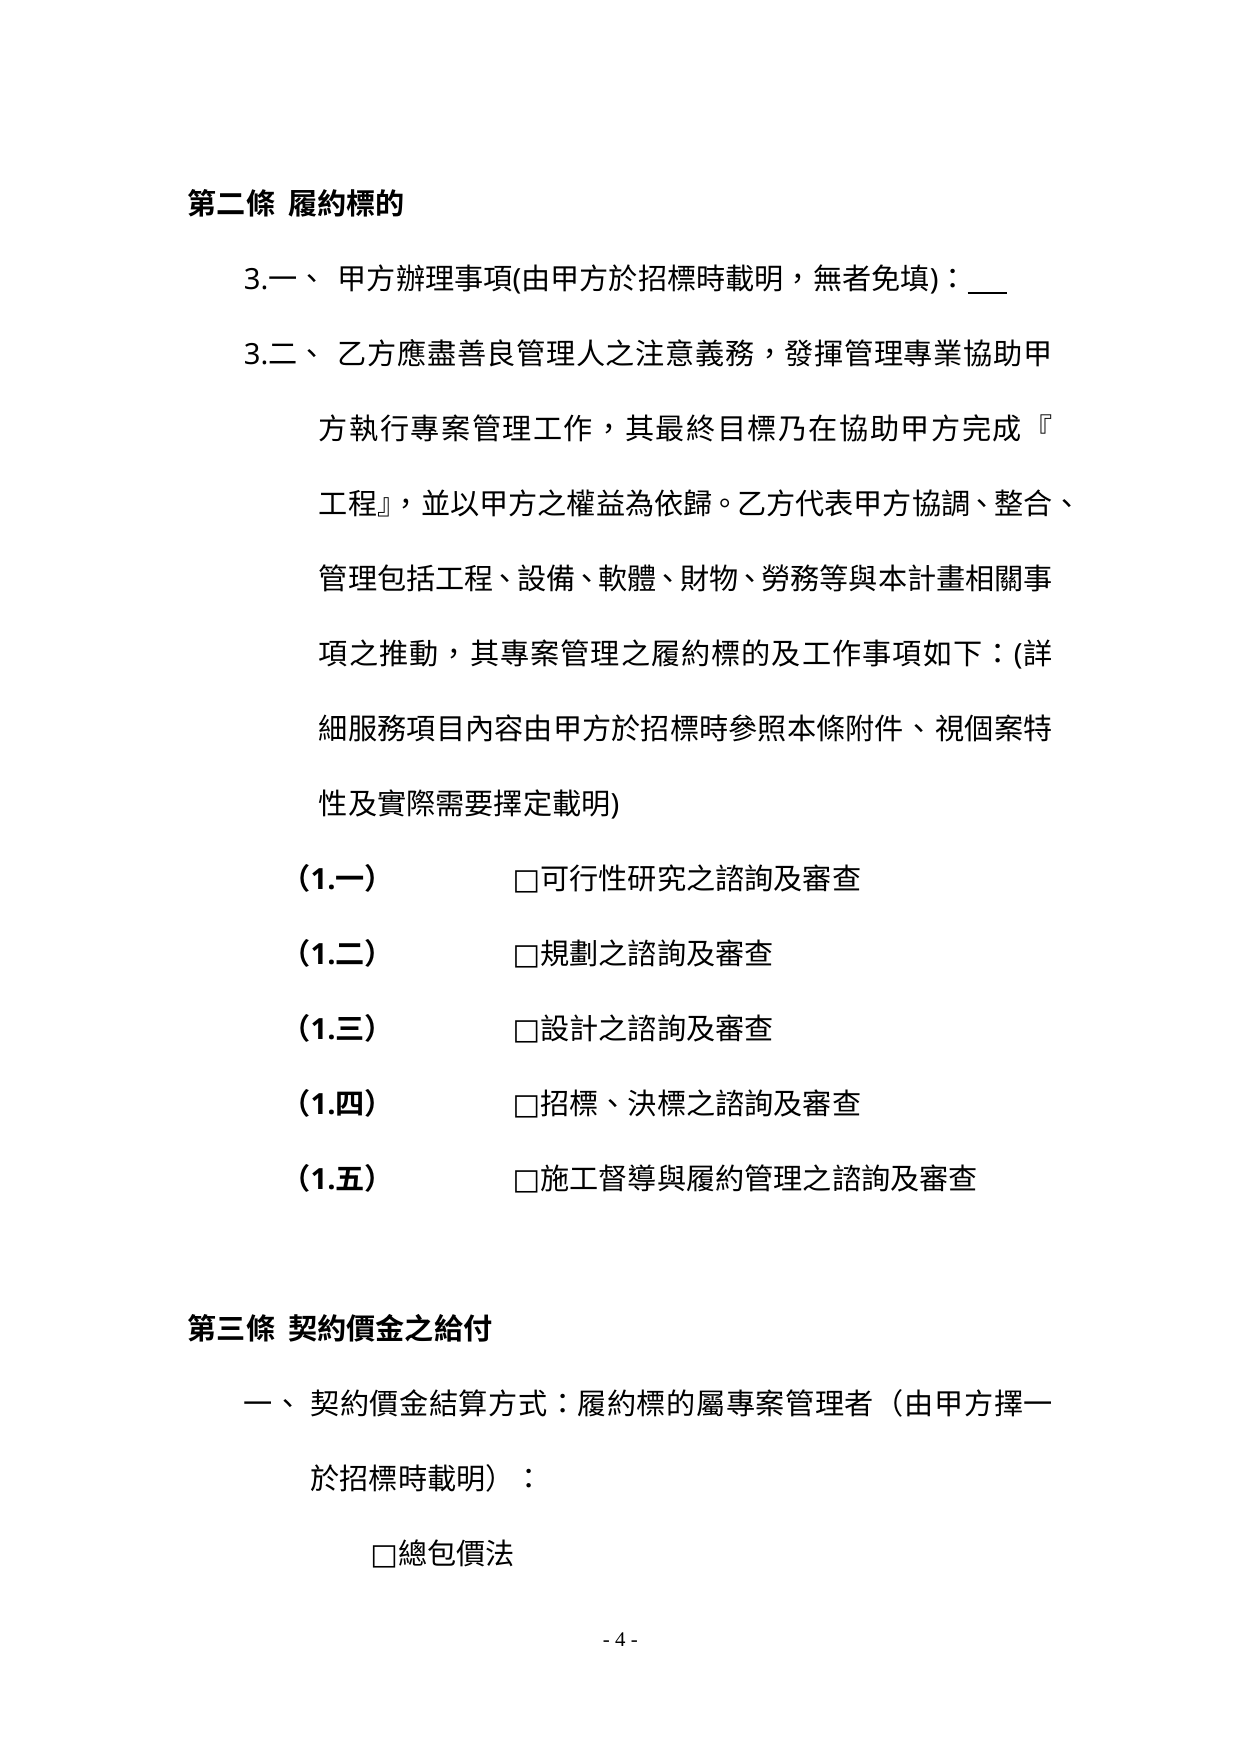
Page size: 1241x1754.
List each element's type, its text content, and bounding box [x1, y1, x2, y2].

text 第二條 履約標的 [187, 164, 1053, 239]
list □設計之諮詢及審查 [281, 989, 1053, 1064]
text 第三條 契約價金之給付 [187, 1289, 1053, 1364]
list □可行性研究之諮詢及審查 [281, 839, 1053, 914]
list □招標、決標之諮詢及審查 [281, 1064, 1053, 1139]
list □施工督導與履約管理之諮詢及審查 [281, 1139, 1053, 1214]
list 甲方辦理事項(由甲方於招標時載明，無者免填)： [244, 239, 1053, 314]
list 乙方應盡善良管理人之注意義務，發揮管理專業協助甲方執行專案管理工作，其最終目標乃在協助甲方完成『 工程』，並以甲方之權益為依歸。乙方代表甲方協調、整合、管理包括工程、設備、軟體、財物、勞務等與本計畫相關事項之推動，其專案管理之履約標的及工作事項如下：(詳細服務項目內容由甲方於招標時參照本條附件、視個案特性及實際需要擇定載明) [244, 314, 1053, 839]
list □規劃之諮詢及審查 [281, 914, 1053, 989]
list 契約價金結算方式：履約標的屬專案管理者（由甲方擇一於招標時載明）： [244, 1364, 1053, 1514]
text □總包價法 [195, 1514, 1053, 1589]
